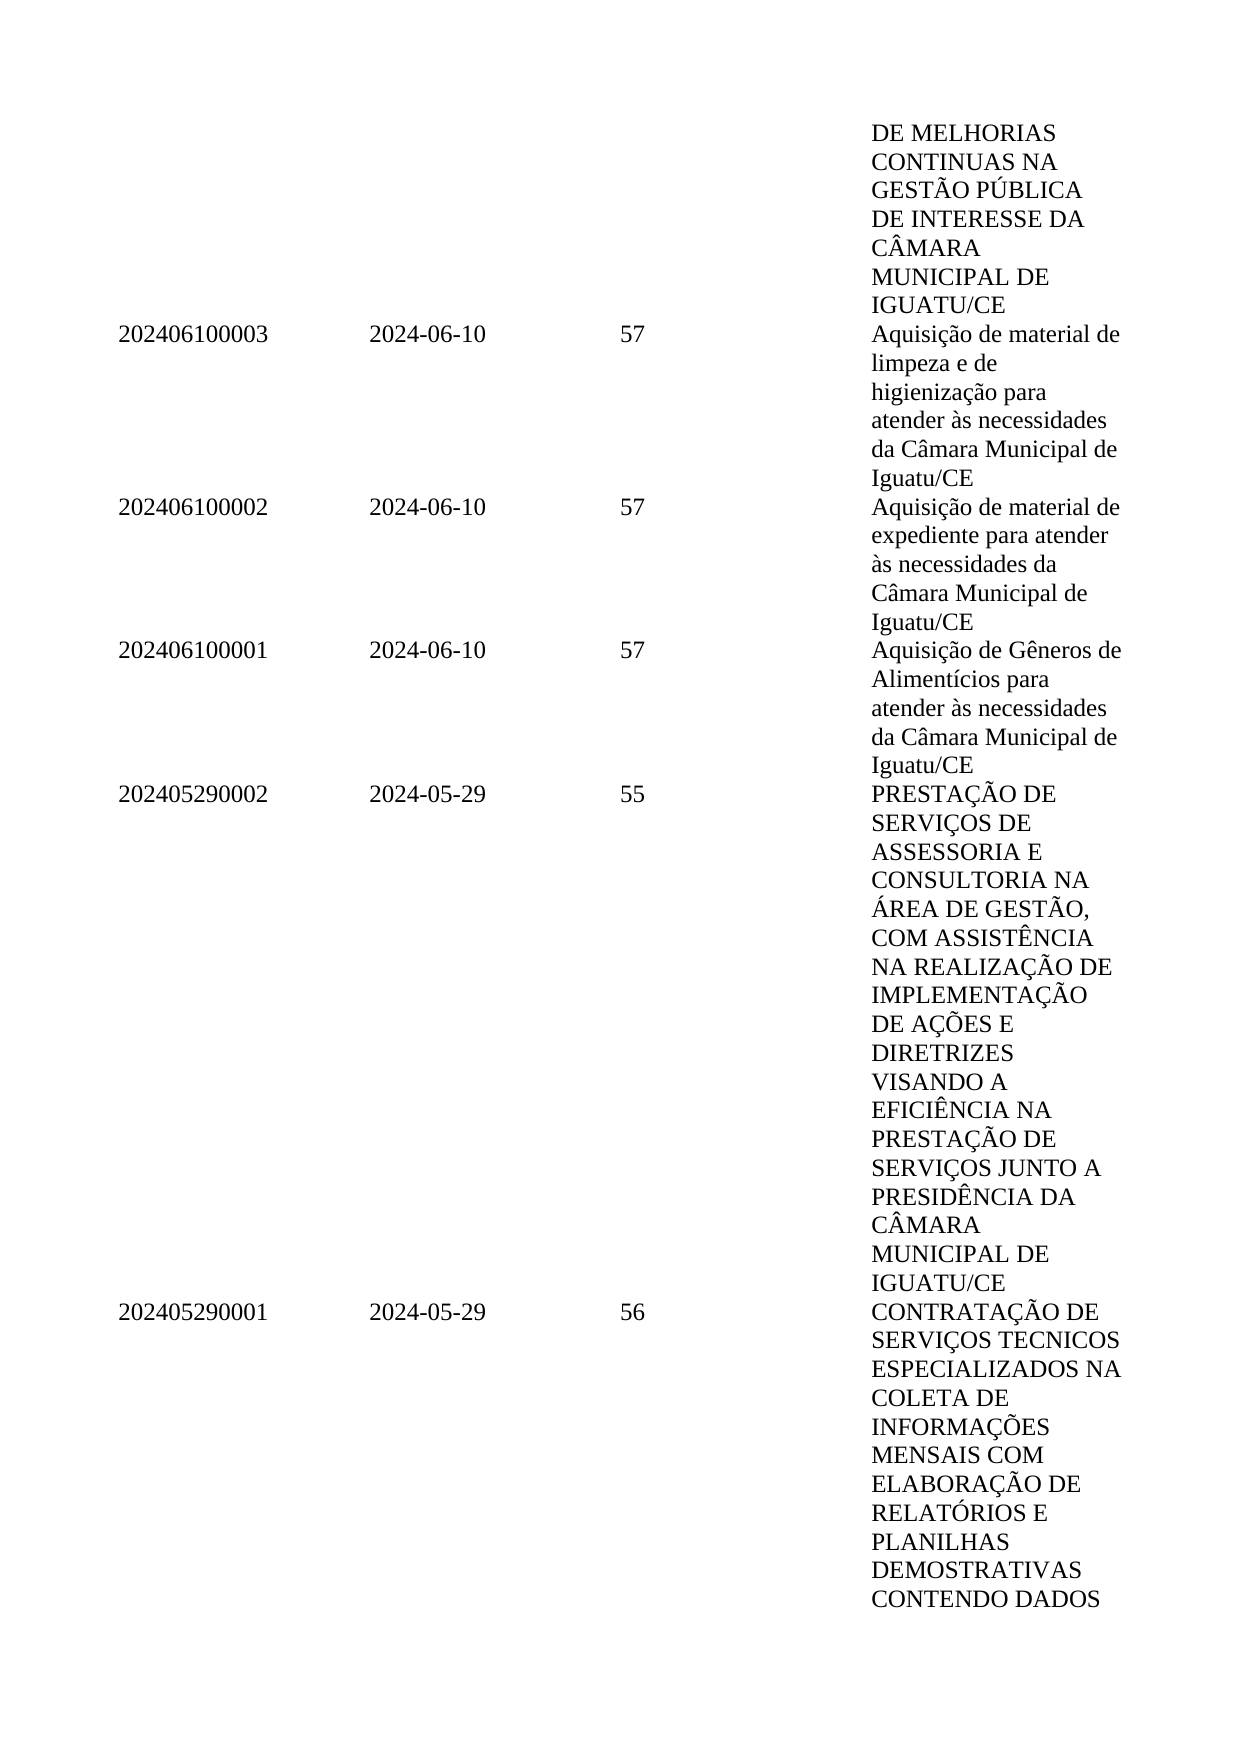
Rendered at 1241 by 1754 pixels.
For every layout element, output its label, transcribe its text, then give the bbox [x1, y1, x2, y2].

table_cell 2024-05-29 [369, 1297, 620, 1613]
table_cell 2024-05-29 [369, 779, 620, 1297]
table_cell DE MELHORIAS CONTINUAS NA GESTÃO PÚBLICA DE INTERESSE DA CÂMARA MUNICIPAL DE IGUATU/CE [871, 118, 1122, 319]
table_cell Aquisição de material de expediente para atender às necessidades da Câmara Municipal de Iguatu/CE [871, 492, 1122, 636]
table_cell PRESTAÇÃO DE SERVIÇOS DE ASSESSORIA E CONSULTORIA NA ÁREA DE GESTÃO, COM ASSISTÊNCIA NA REALIZAÇÃO DE IMPLEMENTAÇÃO DE AÇÕES E DIRETRIZES VISANDO A EFICIÊNCIA NA PRESTAÇÃO DE SERVIÇOS JUNTO A PRESIDÊNCIA DA CÂMARA MUNICIPAL DE IGUATU/CE [871, 779, 1122, 1297]
table_cell 57 [620, 492, 871, 636]
table_cell Aquisição de Gêneros de Alimentícios para atender às necessidades da Câmara Municipal de Iguatu/CE [871, 636, 1122, 779]
table_cell 202405290002 [118, 779, 369, 1297]
table_cell 57 [620, 636, 871, 779]
table_cell 202405290001 [118, 1297, 369, 1613]
table_cell 202406100002 [118, 492, 369, 636]
table_cell CONTRATAÇÃO DE SERVIÇOS TECNICOS ESPECIALIZADOS NA COLETA DE INFORMAÇÕES MENSAIS COM ELABORAÇÃO DE RELATÓRIOS E PLANILHAS DEMOSTRATIVAS CONTENDO DADOS [871, 1297, 1122, 1613]
table_cell 202406100001 [118, 636, 369, 779]
table_cell 56 [620, 1297, 871, 1613]
table_cell Aquisição de material de limpeza e de higienização para atender às necessidades da Câmara Municipal de Iguatu/CE [871, 319, 1122, 492]
table_cell 202406100003 [118, 319, 369, 492]
table_cell 55 [620, 779, 871, 1297]
table_cell [118, 118, 369, 319]
table_cell 2024-06-10 [369, 319, 620, 492]
table_cell 57 [620, 319, 871, 492]
table_cell [369, 118, 620, 319]
table_cell 2024-06-10 [369, 636, 620, 779]
table_cell 2024-06-10 [369, 492, 620, 636]
table_cell [620, 118, 871, 319]
